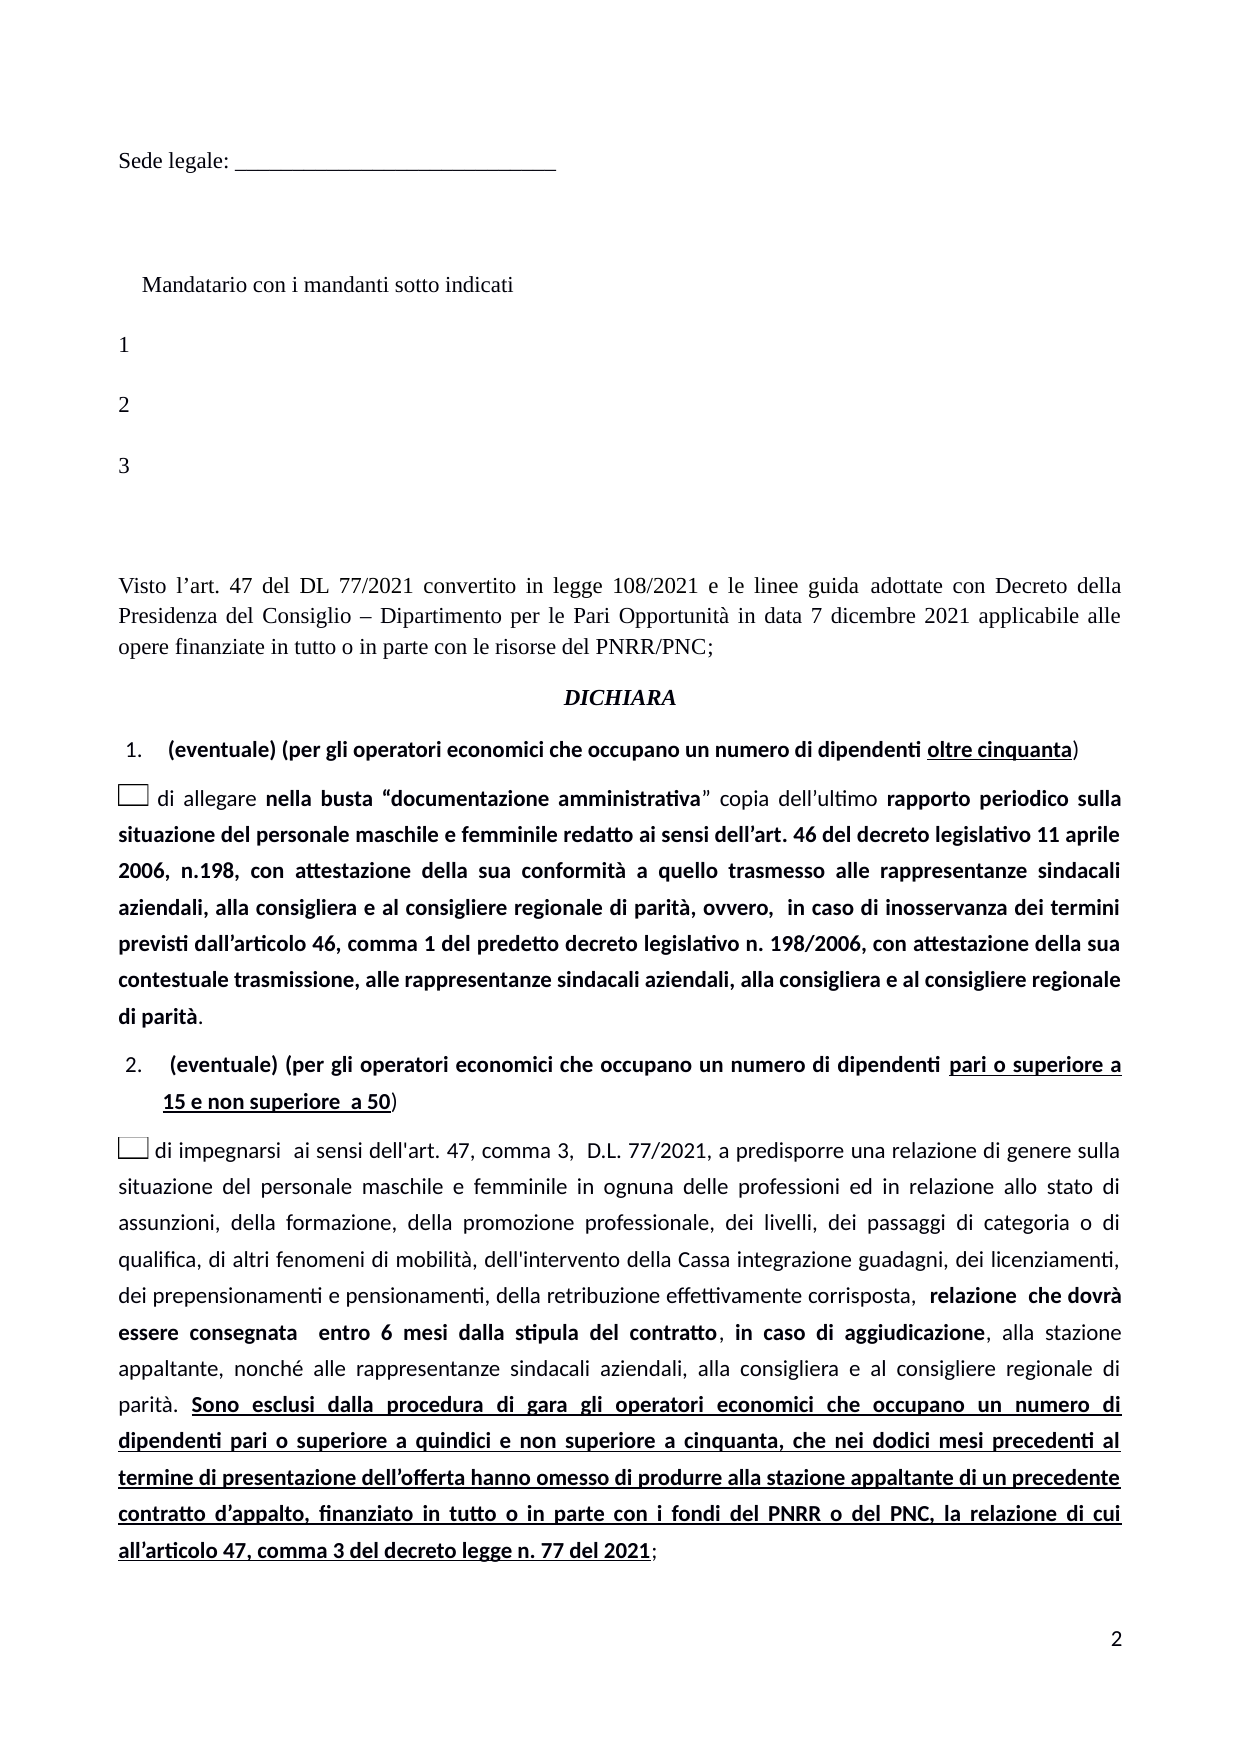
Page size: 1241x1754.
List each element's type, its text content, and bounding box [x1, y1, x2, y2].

list (eventuale) (per gli operatori economici che occupano un numero di dipendenti oltre cinquanta) [125, 735, 1122, 763]
text Visto l’art. 47 del DL 77/2021 convertito in legge 108/2021 e le linee guida adottate con Decreto della Presidenza del Consiglio – Dipartimento per le Pari Opportunità in data 7 dicembre 2021 applicabile alle opere finanziate in tutto o in parte con le risorse del PNRR/PNC; [118, 572, 1122, 659]
picture [118, 1137, 149, 1159]
text 2 [118, 391, 1122, 418]
text 1 [118, 331, 1122, 357]
text DICHIARA [118, 684, 1122, 710]
text di impegnarsi ai sensi dell'art. 47, comma 3, D.L. 77/2021, a predisporre una relazione di genere sulla situazione del personale maschile e femminile in ognuna delle professioni ed in relazione allo stato di assunzioni, della formazione, della promozione professionale, dei livelli, dei passaggi di categoria o di qualifica, di altri fenomeni di mobilità, dell'intervento della Cassa integrazione guadagni, dei licenziamenti, dei prepensionamenti e pensionamenti, della retribuzione effettivamente corrisposta, relazione che dovrà essere consegnata entro 6 mesi dalla stipula del contratto, in caso di aggiudicazione, alla stazione appaltante, nonché alle rappresentanze sindacali aziendali, alla consigliera e al consigliere regionale di parità. Sono esclusi dalla procedura di gara gli operatori economici che occupano un numero di dipendenti pari o superiore a quindici e non superiore a cinquanta, che nei dodici mesi precedenti al termine di presentazione dell’offerta hanno omesso di produrre alla stazione appaltante di un precedente contratto d’appalto, finanziato in tutto o in parte con i fondi del PNRR o del PNC, la relazione di cui [118, 1136, 1122, 1523]
text all’articolo 47, comma 3 del decreto legge n. 77 del 2021; [118, 1525, 1122, 1564]
list (eventuale) (per gli operatori economici che occupano un numero di dipendenti pari o superiore a 15 e non superiore a 50) [125, 1051, 1122, 1115]
text 3 [118, 452, 1122, 478]
text Sede legale: ____________________________ [118, 148, 1122, 174]
text  Mandatario con i mandanti sotto indicati [118, 271, 1122, 297]
picture [118, 784, 149, 806]
text di allegare nella busta “documentazione amministrativa” copia dell’ultimo rapporto periodico sulla situazione del personale maschile e femminile redatto ai sensi dell’art. 46 del decreto legislativo 11 aprile 2006, n.198, con attestazione della sua conformità a quello trasmesso alle rappresentanze sindacali aziendali, alla consigliera e al consigliere regionale di parità, ovvero, in caso di inosservanza dei termini previsti dall’articolo 46, comma 1 del predetto decreto legislativo n. 198/2006, con attestazione della sua contestuale trasmissione, alle rappresentanze sindacali aziendali, alla consigliera e al consigliere regionale di parità. [118, 784, 1122, 1030]
